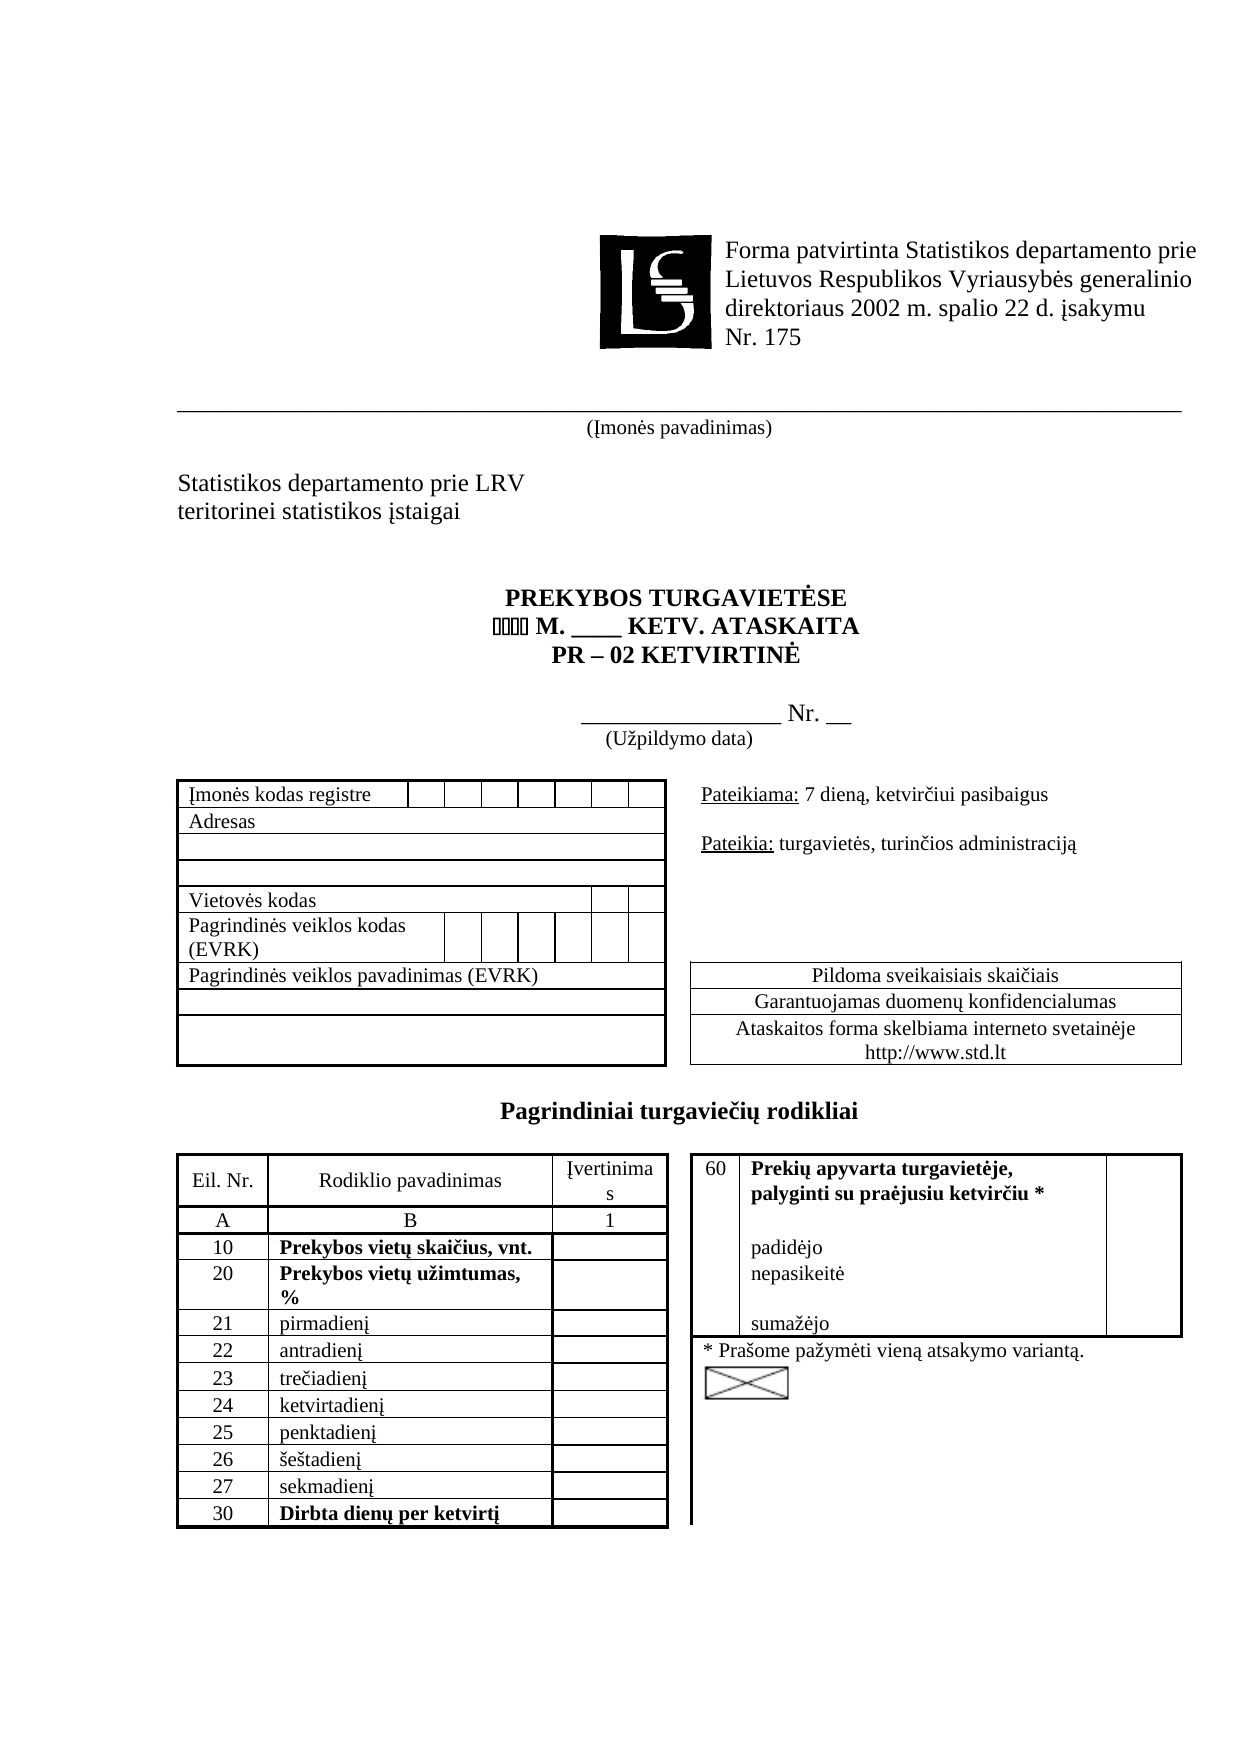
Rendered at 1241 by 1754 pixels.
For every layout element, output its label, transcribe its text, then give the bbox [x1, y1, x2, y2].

text teritorinei statistikos įstaigai [177, 496, 1181, 525]
table_cell 26 [179, 1445, 268, 1471]
table_header [556, 782, 591, 806]
table_cell penktadienį [269, 1418, 551, 1444]
table_header [589, 235, 599, 357]
table_cell [592, 913, 628, 961]
table_cell [482, 913, 517, 961]
table_cell [554, 1235, 666, 1259]
table_cell [554, 1446, 666, 1471]
table_header [482, 782, 517, 806]
table_cell [629, 887, 664, 912]
table_header Pateikiama: 7 dieną, ketvirčiui pasibaigus Pateikia: turgavietės, turinčios administraciją [690, 779, 1181, 961]
table_cell 20 [179, 1260, 268, 1309]
table_cell antradienį [269, 1336, 551, 1362]
table_cell [1107, 1259, 1180, 1309]
table_header Rodiklio pavadinimas [269, 1156, 552, 1204]
table_header [519, 782, 554, 806]
table_cell Ataskaitos forma skelbiama interneto svetainėje http://www.std.lt [691, 1015, 1181, 1064]
table_cell [592, 887, 628, 912]
table_cell [554, 1418, 666, 1444]
table_cell [554, 1261, 666, 1309]
table_cell [554, 1364, 666, 1389]
table_header [445, 782, 481, 806]
table_header [409, 782, 444, 806]
table_header [592, 782, 628, 806]
table_header [177, 235, 588, 357]
table_cell šeštadienį [269, 1445, 551, 1471]
table_cell 23 [179, 1363, 268, 1389]
table_header Prekių apyvarta turgavietėje, palyginti su praėjusiu ketvirčiu * [740, 1156, 1106, 1232]
table_cell [445, 913, 481, 961]
table_cell pirmadienį [269, 1310, 551, 1335]
text Statistikos departamento prie LRV [177, 468, 1181, 496]
table_cell padidėjo [740, 1232, 1106, 1259]
table_header [667, 779, 690, 1064]
table_cell [554, 1473, 666, 1498]
table_cell [554, 1391, 666, 1417]
table_cell 30 [179, 1499, 268, 1525]
table_cell 22 [179, 1336, 268, 1362]
table_header Forma patvirtinta Statistikos departamento prie Lietuvos Respublikos Vyriausybės generalinio direktoriaus 2002 m. spalio 22 d. įsakymu Nr. 175 [714, 235, 1204, 357]
table_cell 27 [179, 1472, 268, 1498]
table_cell Pagrindinės veiklos kodas (EVRK) [179, 913, 444, 961]
text (Įmonės pavadinimas) [177, 415, 1181, 439]
table_cell Prekybos vietų skaičius, vnt. [269, 1235, 551, 1259]
table_cell Pildoma sveikaisiais skaičiais [691, 963, 1181, 988]
table_cell trečiadienį [269, 1363, 551, 1389]
table_cell [693, 1309, 739, 1335]
table_cell [179, 1016, 664, 1064]
table_cell ketvirtadienį [269, 1391, 551, 1417]
text prekybos turgavietėse  m. ____ ketv. ataskaita PR – 02 ketvirtinė [177, 583, 1181, 669]
table_cell [1107, 1309, 1180, 1335]
table_cell Garantuojamas duomenų konfidencialumas [691, 989, 1181, 1014]
table_header [669, 1153, 690, 1525]
table_cell Vietovės kodas [179, 887, 591, 912]
table_cell 25 [179, 1418, 268, 1444]
table_cell Pagrindinės veiklos pavadinimas (EVRK) [179, 963, 664, 988]
table_cell [629, 913, 664, 961]
table_cell [693, 1259, 739, 1309]
table_header [629, 782, 664, 806]
text Pagrindiniai turgaviečių rodikliai [177, 1096, 1181, 1124]
table_cell [519, 913, 554, 961]
table_cell B [269, 1208, 552, 1232]
table_cell [179, 861, 664, 885]
table_cell [179, 990, 664, 1014]
table_cell [554, 1500, 666, 1525]
table_cell [179, 834, 664, 859]
table_cell [554, 1311, 666, 1335]
table_header Eil. Nr. [179, 1156, 267, 1204]
table_cell 1 [553, 1208, 666, 1232]
text ________________ Nr. __ [177, 698, 1181, 726]
text (Užpildymo data) [177, 726, 1181, 750]
table_header [1107, 1156, 1180, 1232]
table_cell Prekybos vietų užimtumas, % [269, 1260, 551, 1309]
table_cell 21 [179, 1310, 268, 1335]
table_cell sumažėjo [740, 1309, 1106, 1335]
table_cell 24 [179, 1391, 268, 1417]
table_cell 10 [179, 1235, 268, 1259]
table_cell A [179, 1208, 267, 1232]
table_cell [693, 1232, 739, 1259]
table_header 60 [693, 1156, 739, 1232]
table_cell Adresas [179, 808, 664, 833]
table_header Įvertinimas [553, 1156, 666, 1204]
table_cell sekmadienį [269, 1472, 551, 1498]
table_cell * Prašome pažymėti vieną atsakymo variantą. [693, 1338, 1181, 1525]
table_cell [554, 1337, 666, 1362]
table_cell Dirbta dienų per ketvirtį [269, 1499, 551, 1525]
table_cell nepasikeitė [740, 1259, 1106, 1309]
table_cell [1107, 1232, 1180, 1259]
table_cell [556, 913, 591, 961]
table_header Įmonės kodas registre [179, 782, 407, 806]
